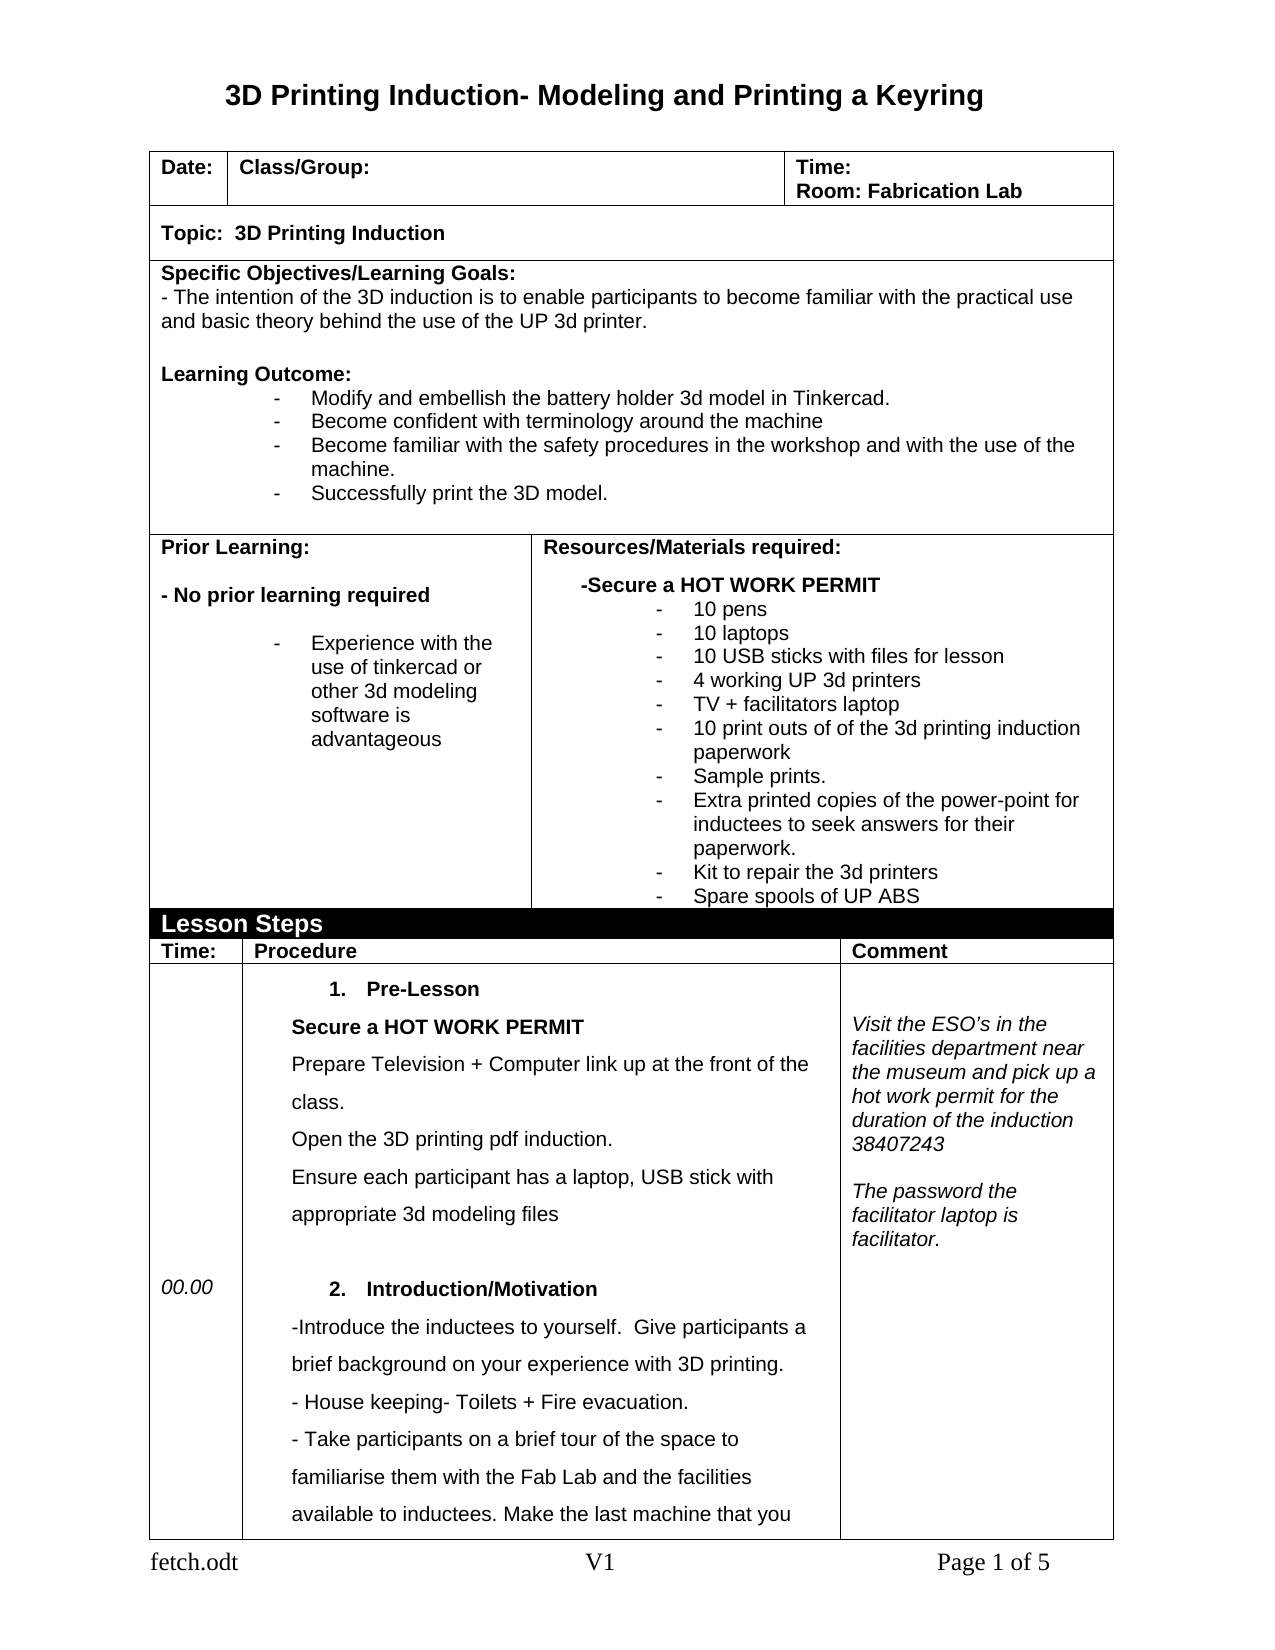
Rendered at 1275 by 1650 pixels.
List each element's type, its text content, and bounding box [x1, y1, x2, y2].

table_cell Procedure [243, 939, 840, 963]
table_header Date: [150, 152, 227, 205]
table_cell Prior Learning: - No prior learning required Experience with the use of tinkercad or other 3d modeling software is advantageous [150, 535, 531, 908]
table_cell Topic: 3D Printing Induction [150, 206, 1113, 260]
table_cell Pre-Lesson Secure a HOT WORK PERMIT Prepare Television + Computer link up at the front of the class. Open the 3D printing pdf induction. Ensure each participant has a laptop, USB stick with appropriate 3d modeling files Introduction/Motivation -Introduce the inductees to yourself. Give participants a brief background on your experience with 3D printing. - House keeping- Toilets + Fire evacuation. - Take participants on a brief tour of the space to familiarise them with the Fab Lab and the facilities available to inductees. Make the last machine that you visit the 3D printers Facilitator Input Stand around the machine and show a few prototypes - Give an overview of the project you will create on the 3D printer today. - Give a brief overview of the machine. -Limitations of size, materials and speed of printing. -Uses for the machine- repairing broken product parts + prototyping 3D concepts. Prepare participants for the machines to break + explain they are temperamental. Class Discussion Answer any question and get inductees to sit at a laptop. Facilitator Input + Activity- Tinkercad Introduction Get inductees to sign up for a tinkercad account. If there are delays with logins, encourage participants to start off by undertaking some of the tutorials in tinkercad. Create a new design Show participants how to navigate the space + the 3d model Adjust the grid size to fit the 3d printer bed size 140 mm x 140 mm Place some geometry into the grid, play with adjusting the dimensions of the piece through the placement of the ruler over the piece. Play with the nodes, showing how you can scale the model + shift it off the bed. Place multiple shapes together overlapping one another. Group the shapes together. Scale the geometry to fit inside of a box and place this model over the shape. Click on the ‘hole’ to create a negative impression on the model. Draw another piece of geometry and play with importing text, re-orientating it onto the front face of the piece and embossing the work 2 mm. Ask Participants to design a key ring with dimensions around 25x 50x 10mm (models significantly larger than this will not get printed in the allocated time) Encourage participants to be a little creative (within reason) eg Emboss the piece with your initials or make a ball inside a cube. Save your work in the program and then demonstrate how to download the work for 3D printing. Facilitator Input Show the pdf presentation on the UP 3D printer. Cover the following information- ABS vs PLA FDM printing vs SLS Orientation of your model for strength. Infill of your model. Time vs strength. Rafts Support structures. The anatomy of the printer- Outline the key parts of the 3d printer. How to go about printing Intializing the printer. Extruding the filament. Loading the printing bed Printing- check your print, but ensure the chamber remains warm. Removing the print safely from the printing bed Ways to remove the support structure and raft from your model. Problems that can arise with your print -Jammed filament spool - Printing lifting off the bed - Dust on the filament clogging the printing head - Slumping and deformities in your model. - extrusion of plastic stops. Inductee Activity Allow two participants to start printing, working as a pair. Use the workflow worksheet as a guide to step participants through the printing process. For the pair that are unable to print, get them to work through the induction paper work. Get participants to use the 3D printer job log to log their print job and to document any faults that arise with the machine. Feedback - Using the powerpoint (need to add some slides) - Work through the answers for the induction paperwork and get participants to peer mark the inductees worksheets. Conclusion Thank participants and encourage them to come back with their personal projects soon. Demonstrate and explain how they would make an online booking in one week when the paperwork has been processed. Explain the 2 hour book limit per day and courtesy call for cancelled bookings. If you are printing at the end of the day ensure that the print fits into our opening hours. Explain that the raft and model will be weighed in the future and you are charged 15 cents a gram. Pack Up- -Ensure that the inductees paper work is complete, signed by the facilitator, peer and participant. Leave this paperwork for Phil to process. - Generally tidy up the space. - Thoroughly clean the laser cutter. - Leave a note or send and email on any problems you experienced with inductees or equipment in the space. - Check out at reception and let them know you have completed your induction if your are the last person to use The Fab Lab - Return the Hot Work Permit. [243, 964, 840, 1539]
table_cell Lesson Steps [150, 909, 1113, 938]
table_header Time: Room: Fabrication Lab [785, 152, 1113, 205]
table_header Class/Group: [228, 152, 784, 205]
table_cell Time: [150, 939, 242, 963]
table_cell Visit the ESO’s in the facilities department near the museum and pick up a hot work permit for the duration of the induction 38407243 The password the facilitator laptop is facilitator. [841, 964, 1113, 1539]
table_cell Resources/Materials required: -Secure a HOT WORK PERMIT 10 pens 10 laptops 10 USB sticks with files for lesson 4 working UP 3d printers TV + facilitators laptop 10 print outs of of the 3d printing induction paperwork Sample prints. Extra printed copies of the power-point for inductees to seek answers for their paperwork. Kit to repair the 3d printers Spare spools of UP ABS [532, 535, 1113, 908]
table_cell Comment [841, 939, 1113, 963]
text 3D Printing Induction- Modeling and Printing a Keyring [150, 74, 1125, 112]
table_cell 00.00 [150, 964, 242, 1539]
table_cell Specific Objectives/Learning Goals: - The intention of the 3D induction is to enable participants to become familiar with the practical use and basic theory behind the use of the UP 3d printer. Learning Outcome: Modify and embellish the battery holder 3d model in Tinkercad. Become confident with terminology around the machine Become familiar with the safety procedures in the workshop and with the use of the machine. Successfully print the 3D model. [150, 261, 1113, 534]
